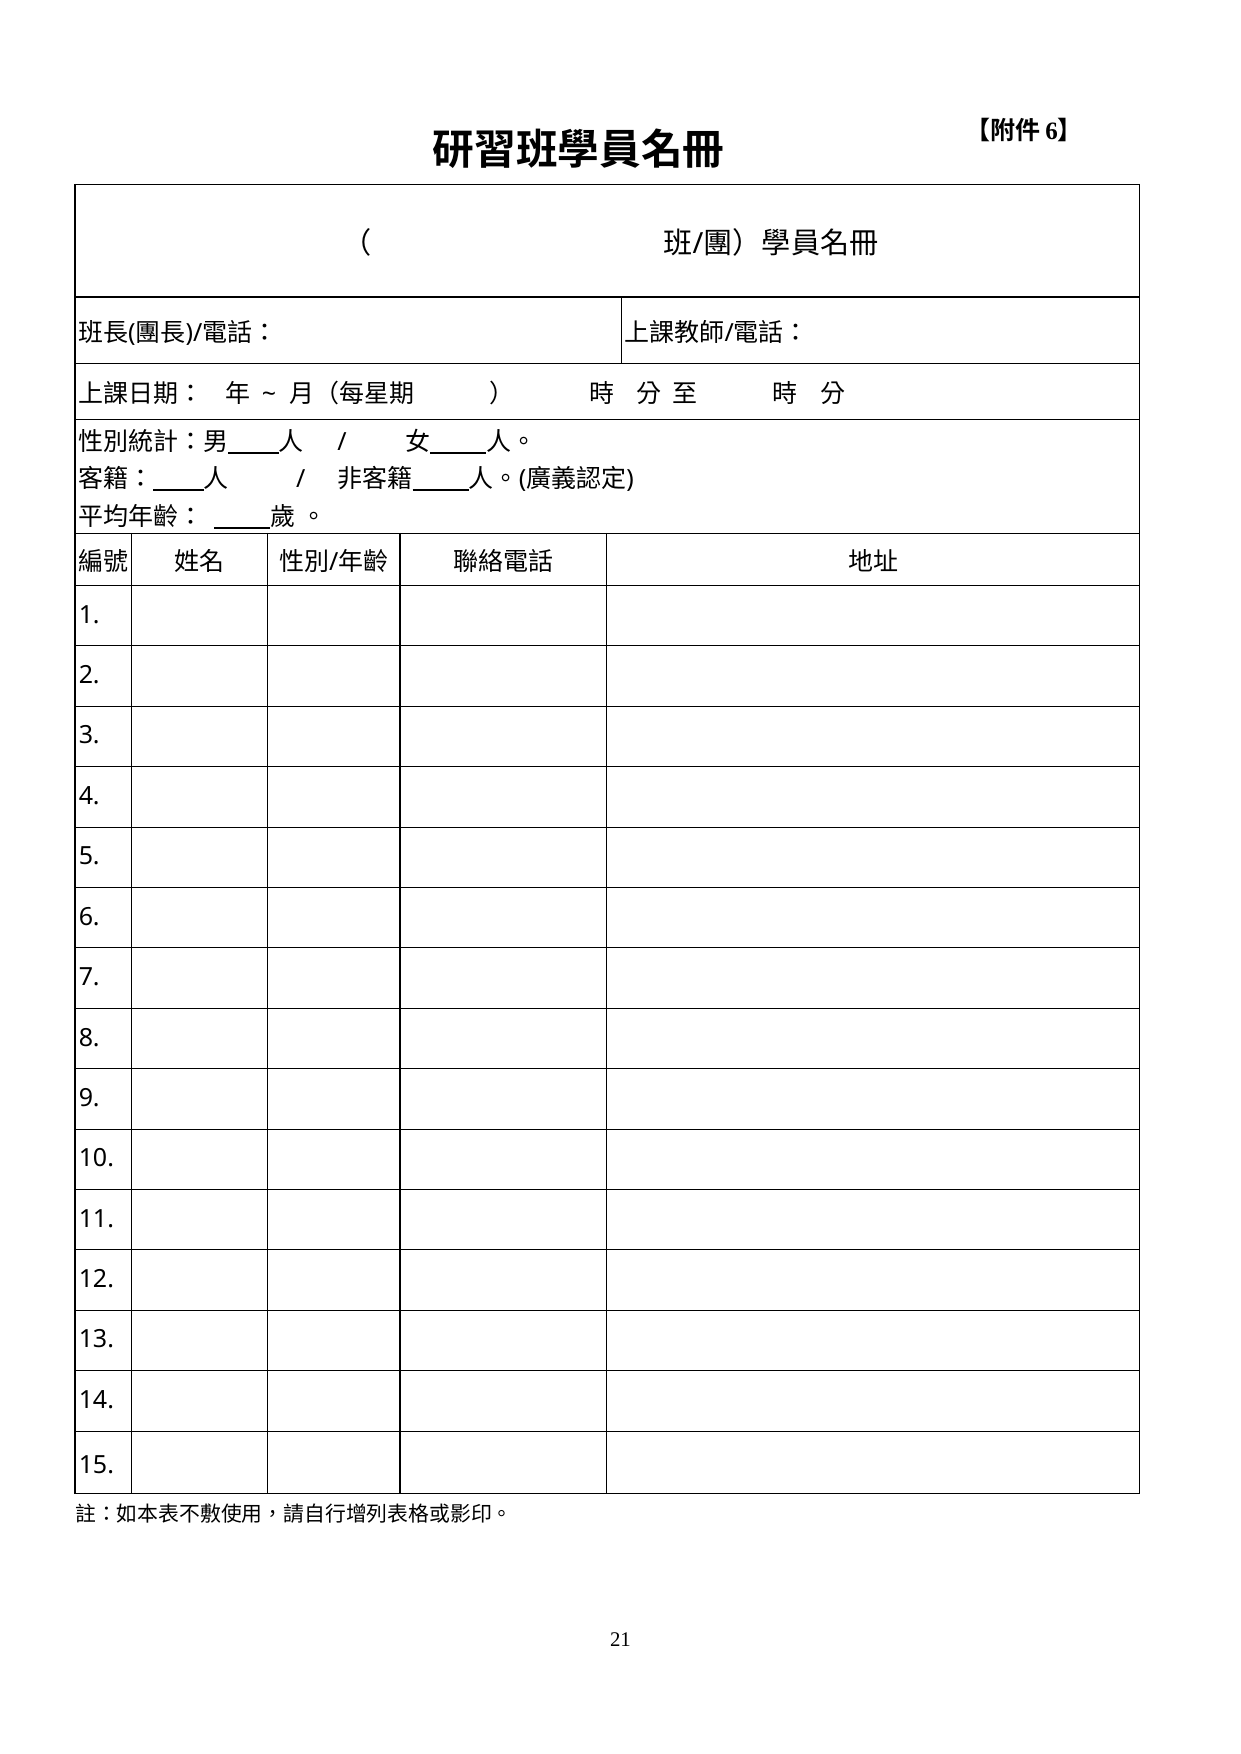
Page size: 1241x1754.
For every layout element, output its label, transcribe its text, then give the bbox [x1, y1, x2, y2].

table_cell [401, 1371, 606, 1431]
table_cell [268, 1069, 399, 1128]
table_cell [607, 1190, 1139, 1249]
table_cell [76, 1009, 131, 1068]
table_cell [401, 707, 606, 766]
table_cell [132, 707, 267, 766]
text 註：如本表不敷使用，請自行增列表格或影印。 [75, 1494, 1165, 1532]
table_cell [132, 1130, 267, 1189]
table_cell [132, 1311, 267, 1370]
table_cell [607, 888, 1139, 947]
table_cell [401, 646, 606, 706]
table_cell [607, 1311, 1139, 1370]
table_cell [268, 1009, 399, 1068]
table_cell [401, 767, 606, 827]
table_cell [607, 767, 1139, 827]
table_cell [132, 1069, 267, 1128]
table_cell [401, 888, 606, 947]
table_cell [401, 948, 606, 1008]
table_cell [607, 646, 1139, 706]
table_cell [76, 1130, 131, 1189]
text 研習班學員名冊 [75, 103, 1165, 184]
table_cell 編號 [76, 534, 131, 585]
table_cell [607, 1069, 1139, 1128]
table_cell [268, 948, 399, 1008]
table_cell [268, 1190, 399, 1249]
table_cell [268, 888, 399, 947]
table_cell [132, 586, 267, 645]
table_cell [607, 1130, 1139, 1189]
table_cell [76, 1311, 131, 1370]
table_cell 性別統計：男 人 / 女 人。 客籍： 人 / 非客籍 人。(廣義認定) 平均年齡： 歲 。 [76, 420, 1139, 533]
table_cell 上課日期： 年 ~ 月（每星期 ） 時 分 至 時 分 [76, 364, 1139, 419]
table_cell [76, 1432, 131, 1493]
table_cell [132, 888, 267, 947]
table_cell [76, 888, 131, 947]
table_cell 聯絡電話 [401, 534, 606, 585]
table_cell [76, 828, 131, 887]
table_cell [268, 828, 399, 887]
table_cell [132, 828, 267, 887]
table_cell [76, 646, 131, 706]
table_cell [268, 707, 399, 766]
table_cell 班長(團長)/電話： [76, 298, 621, 363]
table_cell [607, 828, 1139, 887]
table_cell [268, 586, 399, 645]
table_cell [401, 586, 606, 645]
table_cell [401, 1009, 606, 1068]
table_cell [607, 1250, 1139, 1310]
table_cell [76, 586, 131, 645]
table_cell [268, 767, 399, 827]
table_cell [76, 948, 131, 1008]
table_cell [268, 1371, 399, 1431]
table_cell [607, 948, 1139, 1008]
table_cell 地址 [607, 534, 1139, 585]
table_cell [268, 1311, 399, 1370]
table_cell [76, 1371, 131, 1431]
table_cell [76, 1069, 131, 1128]
table_cell [607, 1009, 1139, 1068]
text 【附件6】 [965, 110, 1089, 146]
table_cell [76, 1190, 131, 1249]
table_cell [132, 1371, 267, 1431]
table_cell [268, 1130, 399, 1189]
table_cell [268, 1432, 399, 1493]
table_cell [401, 1069, 606, 1128]
table_cell [76, 1250, 131, 1310]
table_cell [607, 586, 1139, 645]
table_header （ 班/團）學員名冊 [76, 185, 1139, 296]
table_cell [401, 1250, 606, 1310]
table_cell [607, 1432, 1139, 1493]
table_cell [401, 1130, 606, 1189]
table_cell [401, 1190, 606, 1249]
table_cell 性別/年齡 [268, 534, 399, 585]
table_cell [132, 1250, 267, 1310]
table_cell [401, 1432, 606, 1493]
table_cell [268, 646, 399, 706]
table_cell [132, 1009, 267, 1068]
table_cell [607, 1371, 1139, 1431]
table_cell [401, 1311, 606, 1370]
table_cell [268, 1250, 399, 1310]
table_cell [76, 767, 131, 827]
table_cell [401, 828, 606, 887]
table_cell [132, 1432, 267, 1493]
table_cell 姓名 [132, 534, 267, 585]
table_cell [132, 646, 267, 706]
table_cell 上課教師/電話： [622, 298, 1139, 363]
table_cell [132, 1190, 267, 1249]
table_cell [76, 707, 131, 766]
table_cell [607, 707, 1139, 766]
table_cell [132, 948, 267, 1008]
table_cell [132, 767, 267, 827]
